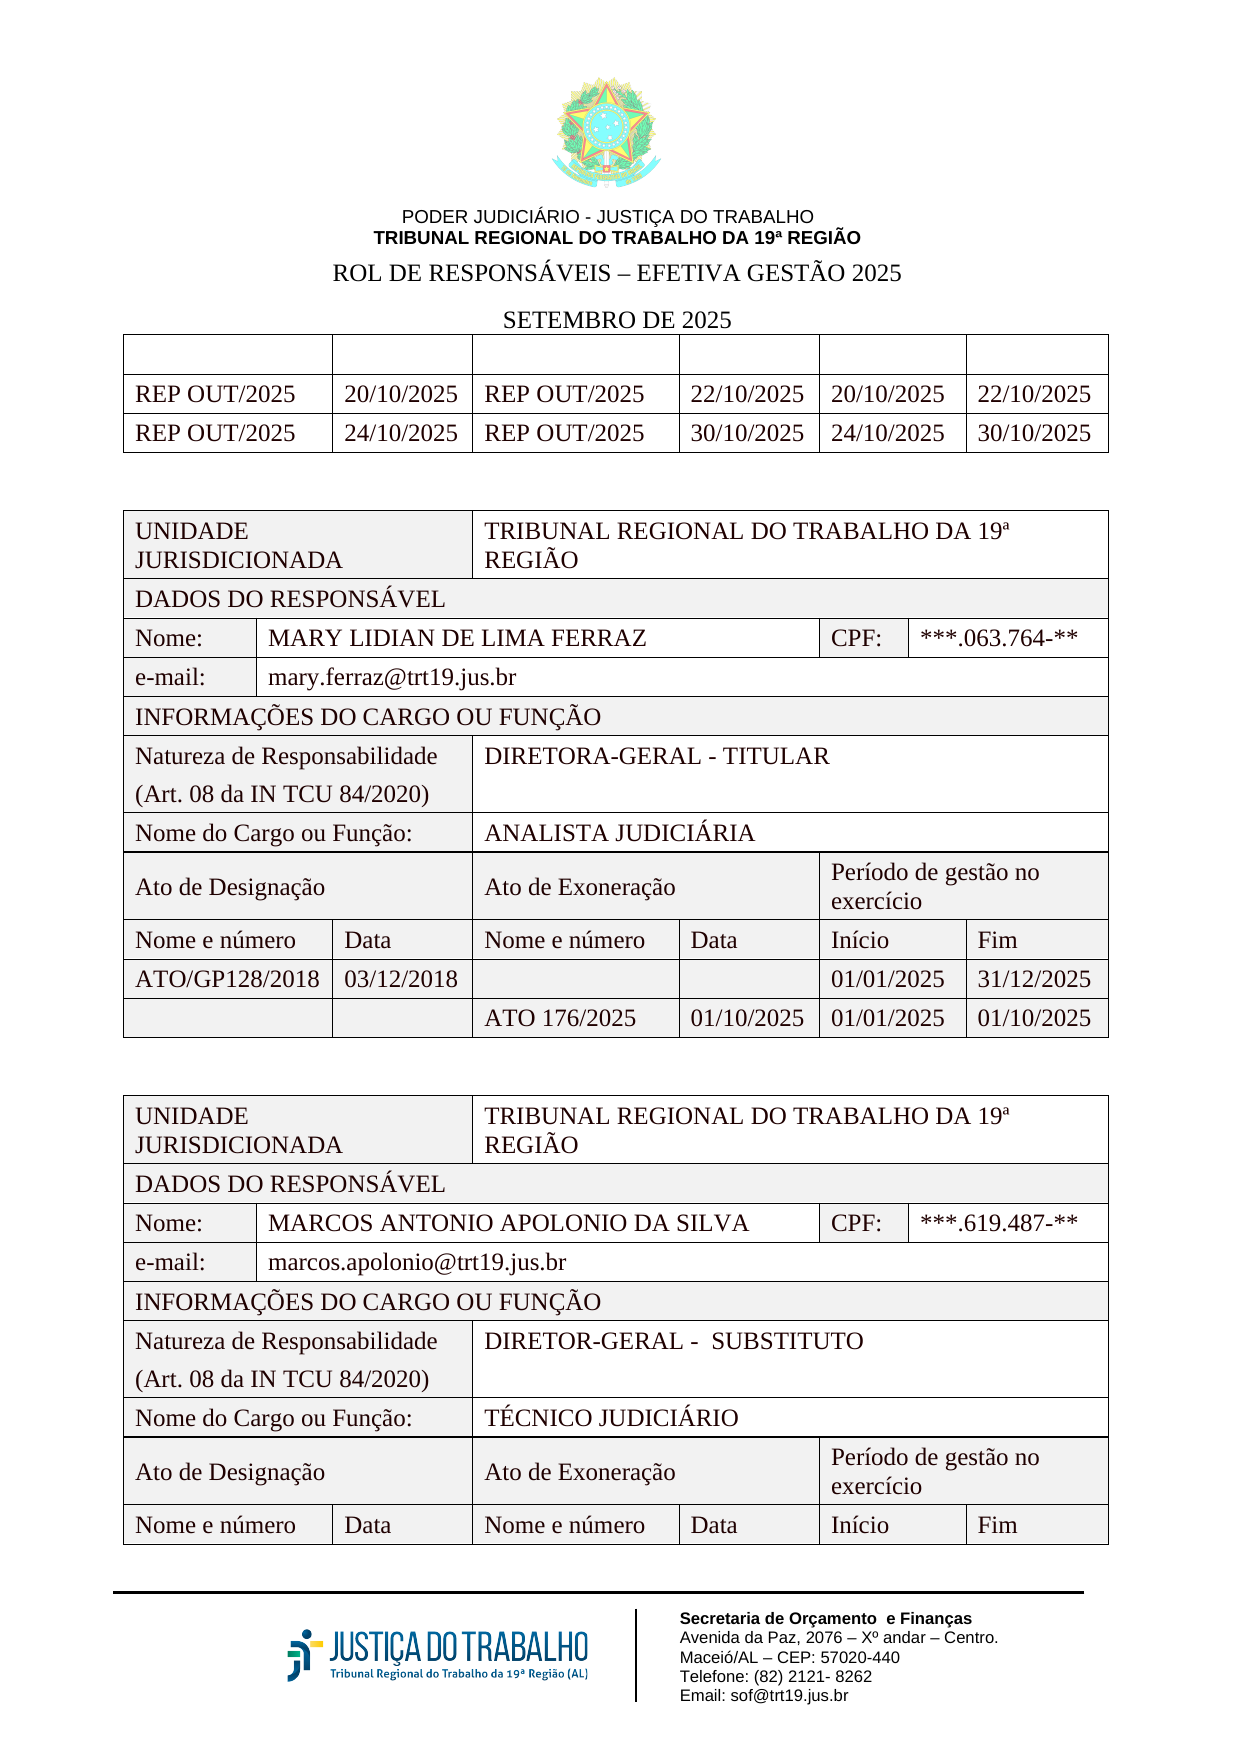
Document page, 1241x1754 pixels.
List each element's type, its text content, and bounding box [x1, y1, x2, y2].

table_cell [967, 335, 1108, 373]
table_cell Nome e número [473, 920, 679, 958]
table_cell DIRETORA-GERAL - TITULAR [473, 736, 1108, 812]
table_cell [473, 335, 679, 373]
table_cell [680, 335, 819, 373]
table_cell Data [680, 1505, 819, 1543]
table_cell Data [680, 920, 819, 958]
table_cell DIRETOR-GERAL - SUBSTITUTO [473, 1321, 1108, 1397]
table_cell 20/10/2025 [820, 375, 966, 413]
table_cell Nome e número [124, 920, 332, 958]
table_cell Data [333, 920, 472, 958]
table_cell ANALISTA JUDICIÁRIA [473, 813, 1108, 851]
table_cell Natureza de Responsabilidade (Art. 08 da IN TCU 84/2020) [124, 1321, 472, 1397]
table_cell CPF: [820, 1204, 908, 1242]
table_cell REP OUT/2025 [124, 414, 332, 452]
table_cell MARY LIDIAN DE LIMA FERRAZ [257, 619, 819, 657]
table_header TRIBUNAL REGIONAL DO TRABALHO DA 19ª REGIÃO [473, 511, 1108, 578]
table_cell Nome e número [473, 1505, 679, 1543]
table_cell Ato de Designação [124, 853, 472, 919]
table_cell ATO/GP128/2018 [124, 960, 332, 998]
table_cell Data [333, 1505, 472, 1543]
table_cell 30/10/2025 [967, 414, 1108, 452]
table_cell INFORMAÇÕES DO CARGO OU FUNÇÃO [124, 1282, 1108, 1320]
table_cell Nome do Cargo ou Função: [124, 1398, 472, 1436]
table_cell [820, 335, 966, 373]
table_cell Ato de Exoneração [473, 1438, 819, 1504]
table_cell TÉCNICO JUDICIÁRIO [473, 1398, 1108, 1436]
table_cell Ato de Designação [124, 1438, 472, 1504]
table_cell INFORMAÇÕES DO CARGO OU FUNÇÃO [124, 697, 1108, 735]
table_cell REP OUT/2025 [473, 375, 679, 413]
table_cell Início [820, 920, 966, 958]
table_cell Período de gestão no exercício [820, 1438, 1108, 1504]
table_cell Nome: [124, 619, 256, 657]
table_cell 01/01/2025 [820, 960, 966, 998]
table_cell 01/01/2025 [820, 999, 966, 1037]
table_cell 01/10/2025 [680, 999, 819, 1037]
table_cell 24/10/2025 [820, 414, 966, 452]
table_cell Ato de Exoneração [473, 853, 819, 919]
table_cell e-mail: [124, 658, 256, 696]
table_cell 30/10/2025 [680, 414, 819, 452]
table_cell [333, 999, 472, 1037]
table_cell e-mail: [124, 1243, 256, 1281]
table_cell 20/10/2025 [333, 375, 472, 413]
table_cell [473, 960, 679, 998]
table_cell ***.063.764-** [909, 619, 1108, 657]
table_cell [333, 335, 472, 373]
table_cell Natureza de Responsabilidade (Art. 08 da IN TCU 84/2020) [124, 736, 472, 812]
table_cell [124, 335, 332, 373]
table_header TRIBUNAL REGIONAL DO TRABALHO DA 19ª REGIÃO [473, 1096, 1108, 1163]
table_cell 01/10/2025 [967, 999, 1108, 1037]
table_cell [680, 960, 819, 998]
table_header UNIDADE JURISDICIONADA [124, 511, 472, 578]
table_cell Nome: [124, 1204, 256, 1242]
table_cell Fim [967, 920, 1108, 958]
table_header UNIDADE JURISDICIONADA [124, 1096, 472, 1163]
table_cell REP OUT/2025 [124, 375, 332, 413]
table_cell 31/12/2025 [967, 960, 1108, 998]
table_cell DADOS DO RESPONSÁVEL [124, 1164, 1108, 1202]
table_cell Período de gestão no exercício [820, 853, 1108, 919]
table_cell 22/10/2025 [967, 375, 1108, 413]
table_cell Nome e número [124, 1505, 332, 1543]
table_cell Início [820, 1505, 966, 1543]
table_cell marcos.apolonio@trt19.jus.br [257, 1243, 1108, 1281]
table_cell Nome do Cargo ou Função: [124, 813, 472, 851]
table_cell DADOS DO RESPONSÁVEL [124, 579, 1108, 617]
table_cell mary.ferraz@trt19.jus.br [257, 658, 1108, 696]
table_cell Fim [967, 1505, 1108, 1543]
table_cell MARCOS ANTONIO APOLONIO DA SILVA [257, 1204, 819, 1242]
table_cell 22/10/2025 [680, 375, 819, 413]
table_cell [124, 999, 332, 1037]
table_cell ATO 176/2025 [473, 999, 679, 1037]
table_cell 24/10/2025 [333, 414, 472, 452]
table_cell 03/12/2018 [333, 960, 472, 998]
table_cell ***.619.487-** [909, 1204, 1108, 1242]
table_cell CPF: [820, 619, 908, 657]
table_cell REP OUT/2025 [473, 414, 679, 452]
